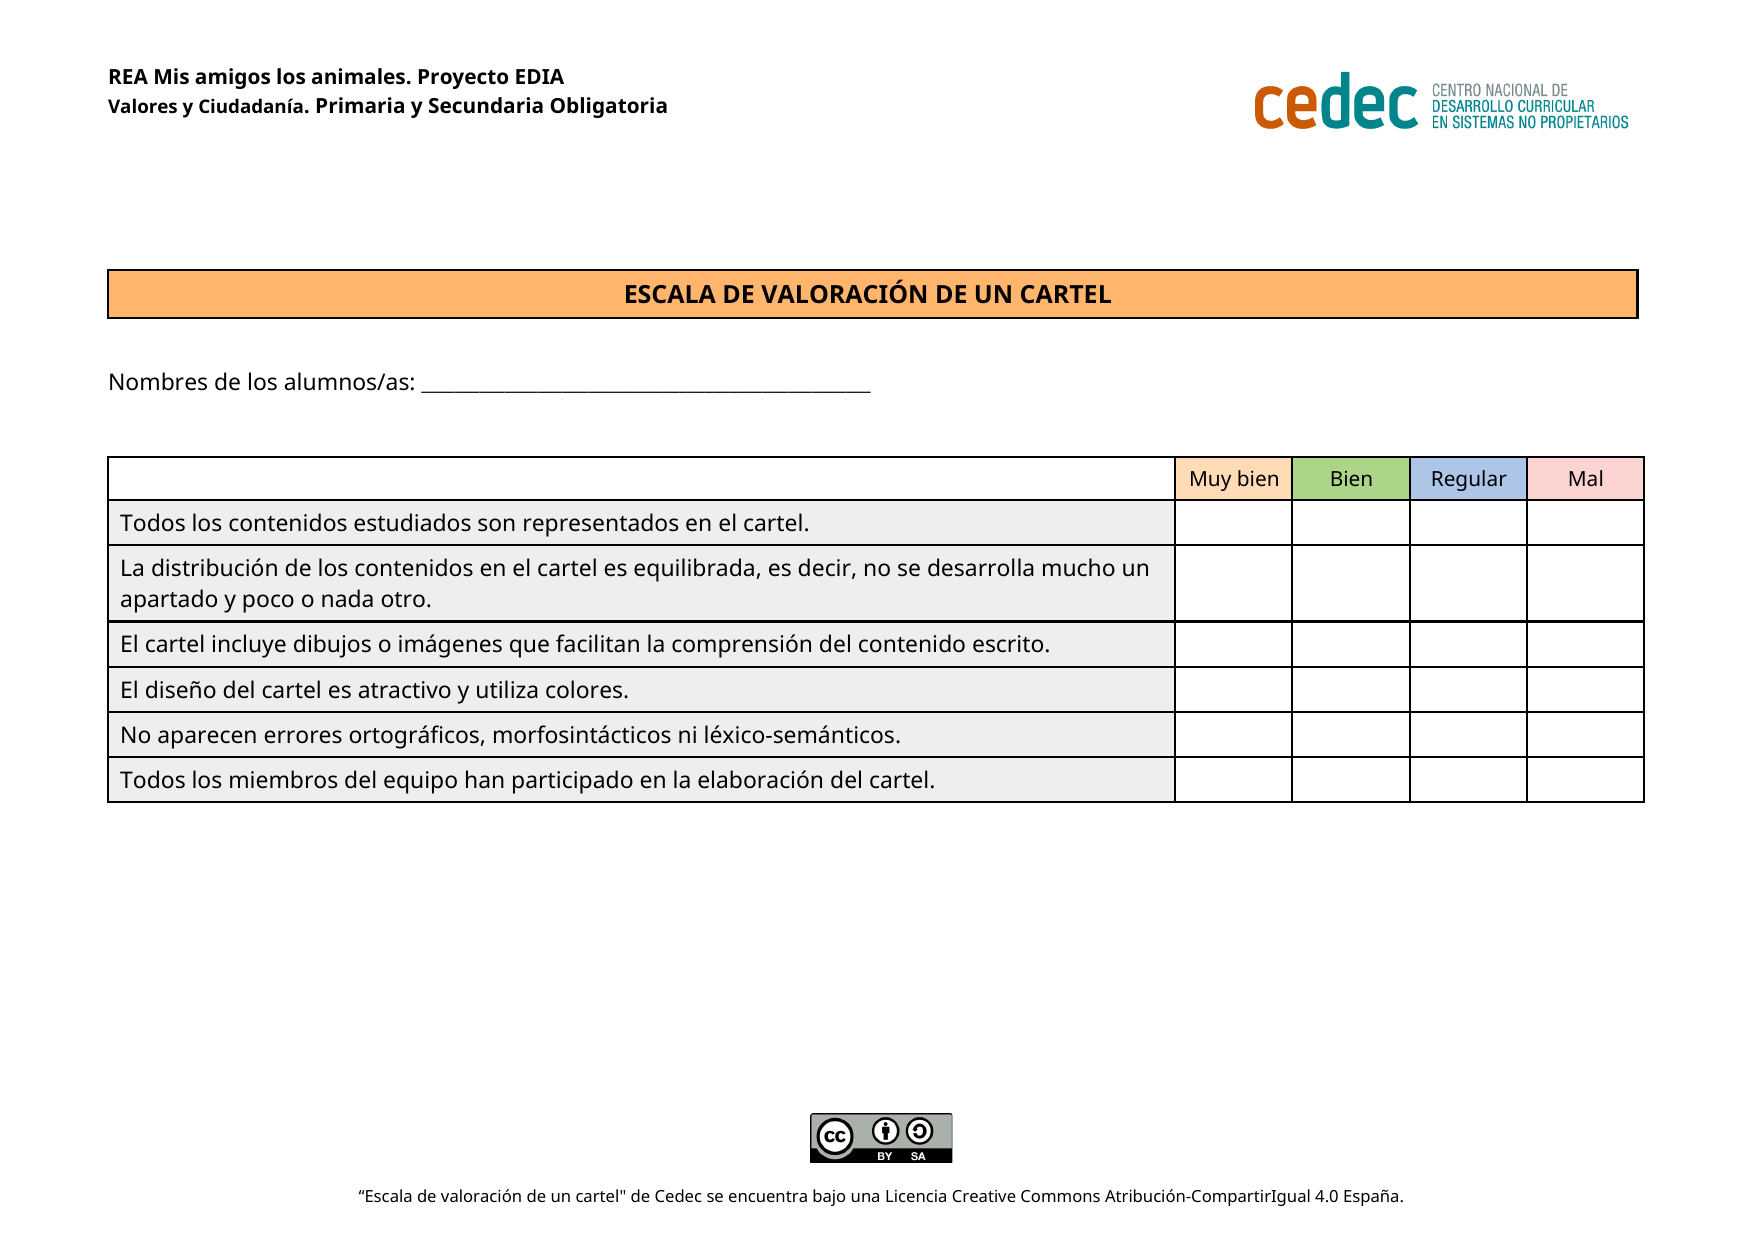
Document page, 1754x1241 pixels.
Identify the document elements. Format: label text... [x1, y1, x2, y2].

table_cell El cartel incluye dibujos o imágenes que facilitan la comprensión del contenido escrito. [109, 623, 1174, 666]
table_cell [1411, 546, 1526, 620]
table_cell [1528, 758, 1643, 801]
table_cell [1293, 713, 1409, 756]
table_cell [1528, 623, 1643, 666]
table_header Regular [1411, 458, 1526, 499]
table_cell [1176, 758, 1291, 801]
table_cell [1293, 501, 1409, 544]
table_header [109, 458, 1174, 499]
table_cell [1411, 713, 1526, 756]
table_cell [1293, 546, 1409, 620]
table_cell La distribución de los contenidos en el cartel es equilibrada, es decir, no se desarrolla mucho un apartado y poco o nada otro. [109, 546, 1174, 620]
table_cell Todos los miembros del equipo han participado en la elaboración del cartel. [109, 758, 1174, 801]
table_cell [1411, 758, 1526, 801]
table_cell [1293, 623, 1409, 666]
table_cell El diseño del cartel es atractivo y utiliza colores. [109, 668, 1174, 711]
table_cell [1411, 623, 1526, 666]
table_cell [1411, 501, 1526, 544]
picture [1252, 70, 1637, 139]
table_cell [1176, 546, 1291, 620]
table_cell [1411, 668, 1526, 711]
table_cell No aparecen errores ortográficos, morfosintácticos ni léxico-semánticos. [109, 713, 1174, 756]
table_cell Todos los contenidos estudiados son representados en el cartel. [109, 501, 1174, 544]
table_cell [1176, 668, 1291, 711]
picture [810, 1113, 953, 1163]
text Nombres de los alumnos/as: ______________________________________________________ [108, 366, 1655, 397]
table_cell [1528, 668, 1643, 711]
table_cell [1176, 623, 1291, 666]
table_cell [1528, 713, 1643, 756]
table_header Muy bien [1176, 458, 1291, 499]
table_header Bien [1293, 458, 1409, 499]
table_cell [1176, 713, 1291, 756]
table_cell [1528, 501, 1643, 544]
table_cell [1293, 668, 1409, 711]
table_header ESCALA DE VALORACIÓN DE UN CARTEL [109, 271, 1636, 317]
table_header Mal [1528, 458, 1643, 499]
table_cell [1176, 501, 1291, 544]
table_cell [1528, 546, 1643, 620]
table_cell [1293, 758, 1409, 801]
